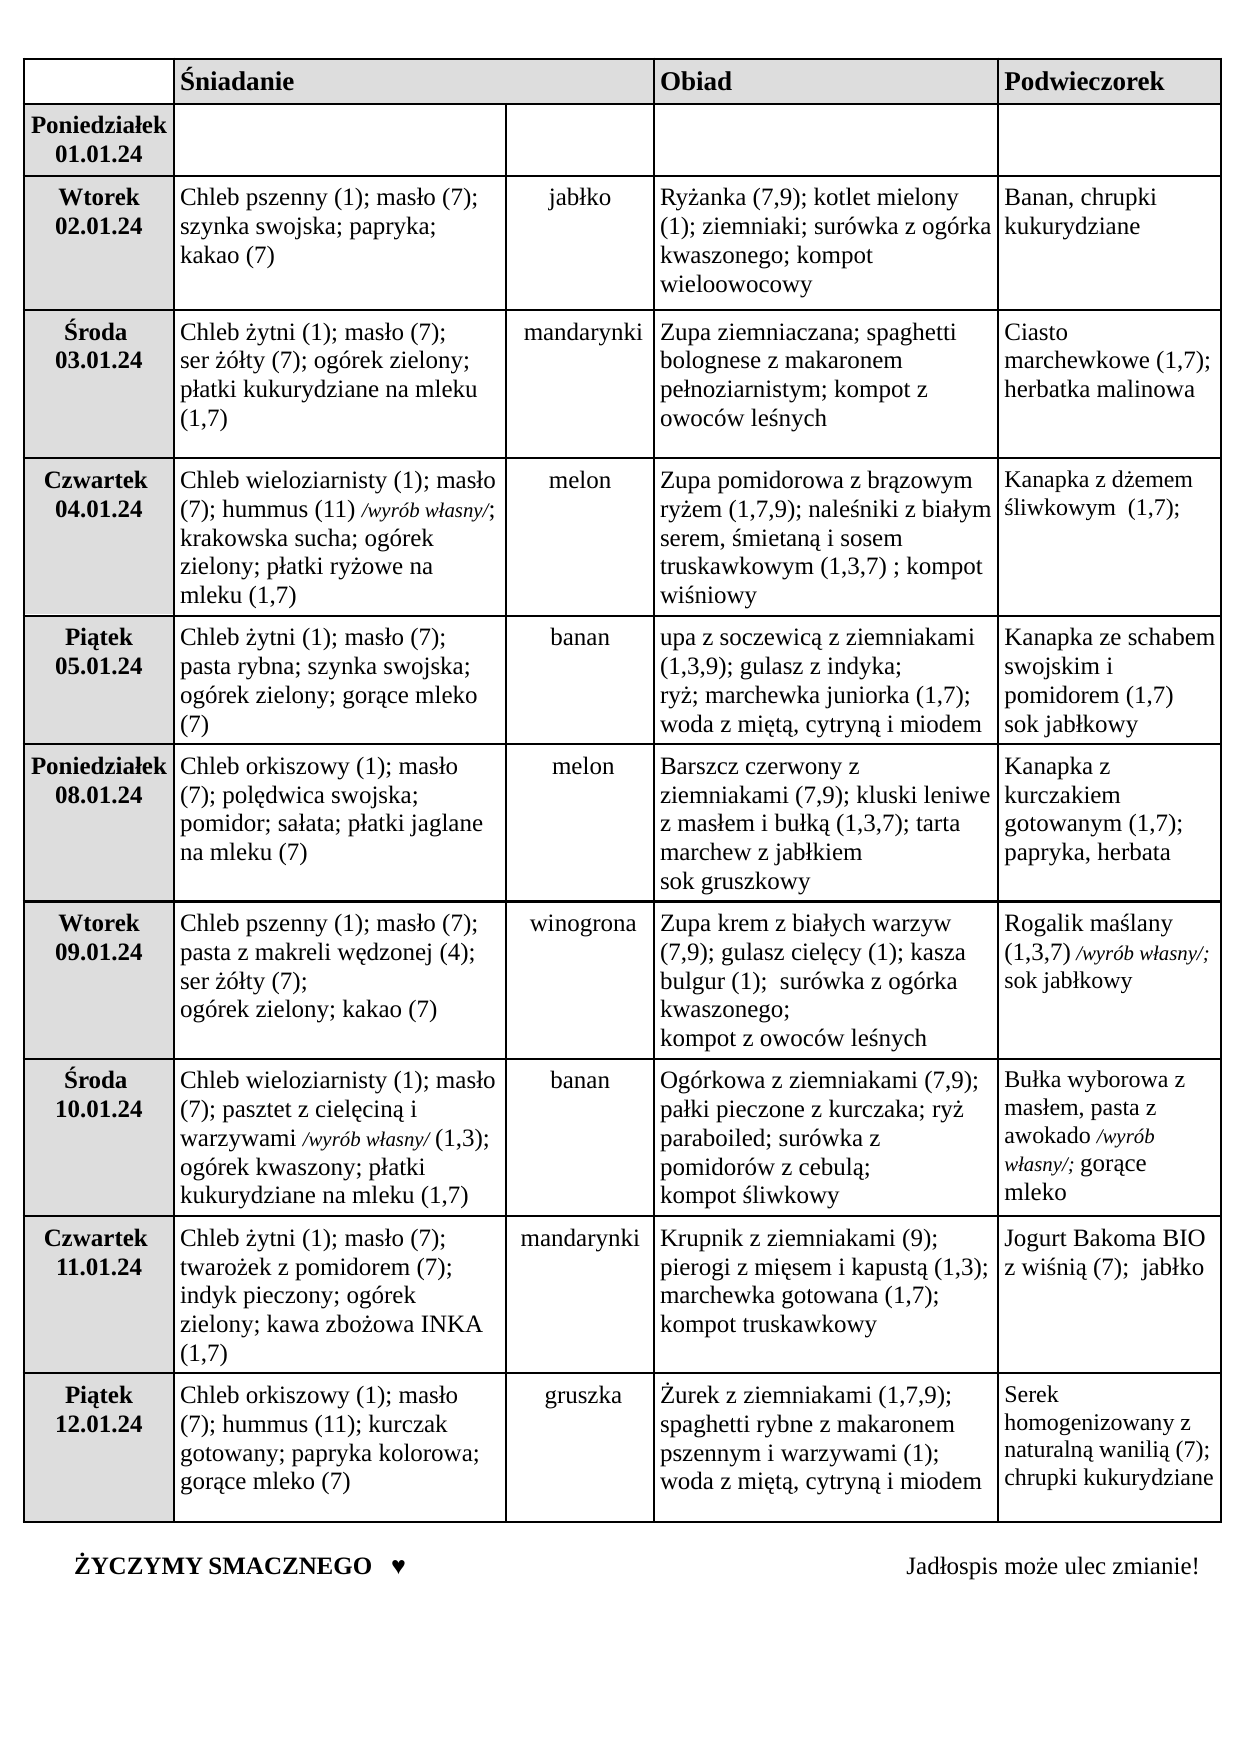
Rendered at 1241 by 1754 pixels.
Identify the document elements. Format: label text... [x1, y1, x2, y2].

table_cell [175, 105, 505, 175]
table_cell Piątek 12.01.24 [25, 1374, 173, 1521]
table_header [506, 60, 653, 103]
table_cell banan [507, 617, 653, 743]
table_cell jabłko [507, 177, 653, 309]
table_cell Kanapka z kurczakiem gotowanym (1,7); papryka, herbata [999, 745, 1220, 900]
table_cell [507, 105, 653, 175]
table_cell Środa 10.01.24 [25, 1060, 173, 1215]
table_cell Jogurt Bakoma BIO z wiśnią (7); jabłko [999, 1217, 1220, 1372]
table_cell Rogalik maślany (1,3,7) /wyrób własny/; sok jabłkowy [999, 903, 1220, 1058]
table_cell Ciasto marchewkowe (1,7); herbatka malinowa [999, 311, 1220, 457]
table_cell upa z soczewicą z ziemniakami (1,3,9); gulasz z indyka; ryż; marchewka juniorka (1,7); woda z miętą, cytryną i miodem [655, 617, 997, 743]
table_cell Poniedziałek 08.01.24 [25, 745, 173, 900]
table_header Śniadanie [175, 60, 506, 103]
table_cell Piątek 05.01.24 [25, 617, 173, 743]
table_cell Czwartek 04.01.24 [25, 459, 173, 614]
table_cell Chleb orkiszowy (1); masło (7); hummus (11); kurczak gotowany; papryka kolorowa; gorące mleko (7) [175, 1374, 505, 1521]
table_cell melon [507, 745, 653, 900]
table_cell winogrona [507, 903, 653, 1058]
table_cell Serek homogenizowany z naturalną wanilią (7); chrupki kukurydziane [999, 1374, 1220, 1521]
table_cell Chleb pszenny (1); masło (7); szynka swojska; papryka; kakao (7) [175, 177, 505, 309]
table_cell Poniedziałek 01.01.24 [25, 105, 173, 175]
table_cell [655, 105, 997, 175]
table_cell Kanapka z dżemem śliwkowym (1,7); [999, 459, 1220, 614]
table_cell mandarynki [507, 311, 653, 457]
table_cell mandarynki [507, 1217, 653, 1372]
table_header Obiad [655, 60, 997, 103]
table_cell Krupnik z ziemniakami (9); pierogi z mięsem i kapustą (1,3); marchewka gotowana (1,7); kompot truskawkowy [655, 1217, 997, 1372]
table_cell Czwartek 11.01.24 [25, 1217, 173, 1372]
table_cell Ogórkowa z ziemniakami (7,9); pałki pieczone z kurczaka; ryż paraboiled; surówka z pomidorów z cebulą; kompot śliwkowy [655, 1060, 997, 1215]
table_header Podwieczorek [999, 60, 1220, 103]
table_cell Chleb żytni (1); masło (7); ser żółty (7); ogórek zielony; płatki kukurydziane na mleku (1,7) [175, 311, 505, 457]
table_cell Żurek z ziemniakami (1,7,9); spaghetti rybne z makaronem pszennym i warzywami (1); woda z miętą, cytryną i miodem [655, 1374, 997, 1521]
table_cell [999, 105, 1220, 175]
table_cell banan [507, 1060, 653, 1215]
table_cell gruszka [507, 1374, 653, 1521]
table_cell Kanapka ze schabem swojskim i pomidorem (1,7) sok jabłkowy [999, 617, 1220, 743]
table_cell Środa 03.01.24 [25, 311, 173, 457]
text ŻYCZYMY SMACZNEGO ♥ Jadłospis może ulec zmianie! [0, 1551, 1240, 1580]
table_cell Chleb żytni (1); masło (7); pasta rybna; szynka swojska; ogórek zielony; gorące mleko (7) [175, 617, 505, 743]
table_cell Chleb pszenny (1); masło (7); pasta z makreli wędzonej (4); ser żółty (7); ogórek zielony; kakao (7) [175, 903, 505, 1058]
table_cell Zupa krem z białych warzyw (7,9); gulasz cielęcy (1); kasza bulgur (1); surówka z ogórka kwaszonego; kompot z owoców leśnych [655, 903, 997, 1058]
table_cell Bułka wyborowa z masłem, pasta z awokado /wyrób własny/; gorące mleko [999, 1060, 1220, 1215]
table_cell melon [507, 459, 653, 614]
table_cell Wtorek 02.01.24 [25, 177, 173, 309]
table_cell Wtorek 09.01.24 [25, 903, 173, 1058]
table_cell Chleb wieloziarnisty (1); masło (7); pasztet z cielęciną i warzywami /wyrób własny/ (1,3); ogórek kwaszony; płatki kukurydziane na mleku (1,7) [175, 1060, 505, 1215]
table_cell Zupa pomidorowa z brązowym ryżem (1,7,9); naleśniki z białym serem, śmietaną i sosem truskawkowym (1,3,7) ; kompot wiśniowy [655, 459, 997, 614]
table_cell Chleb orkiszowy (1); masło (7); polędwica swojska; pomidor; sałata; płatki jaglane na mleku (7) [175, 745, 505, 900]
table_cell Banan, chrupki kukurydziane [999, 177, 1220, 309]
table_cell Barszcz czerwony z ziemniakami (7,9); kluski leniwe z masłem i bułką (1,3,7); tarta marchew z jabłkiem sok gruszkowy [655, 745, 997, 900]
table_header [25, 60, 173, 103]
table_cell Ryżanka (7,9); kotlet mielony (1); ziemniaki; surówka z ogórka kwaszonego; kompot wieloowocowy [655, 177, 997, 309]
table_cell Zupa ziemniaczana; spaghetti bolognese z makaronem pełnoziarnistym; kompot z owoców leśnych [655, 311, 997, 457]
table_cell Chleb wieloziarnisty (1); masło (7); hummus (11) /wyrób własny/; krakowska sucha; ogórek zielony; płatki ryżowe na mleku (1,7) [175, 459, 505, 614]
table_cell Chleb żytni (1); masło (7); twarożek z pomidorem (7); indyk pieczony; ogórek zielony; kawa zbożowa INKA (1,7) [175, 1217, 505, 1372]
